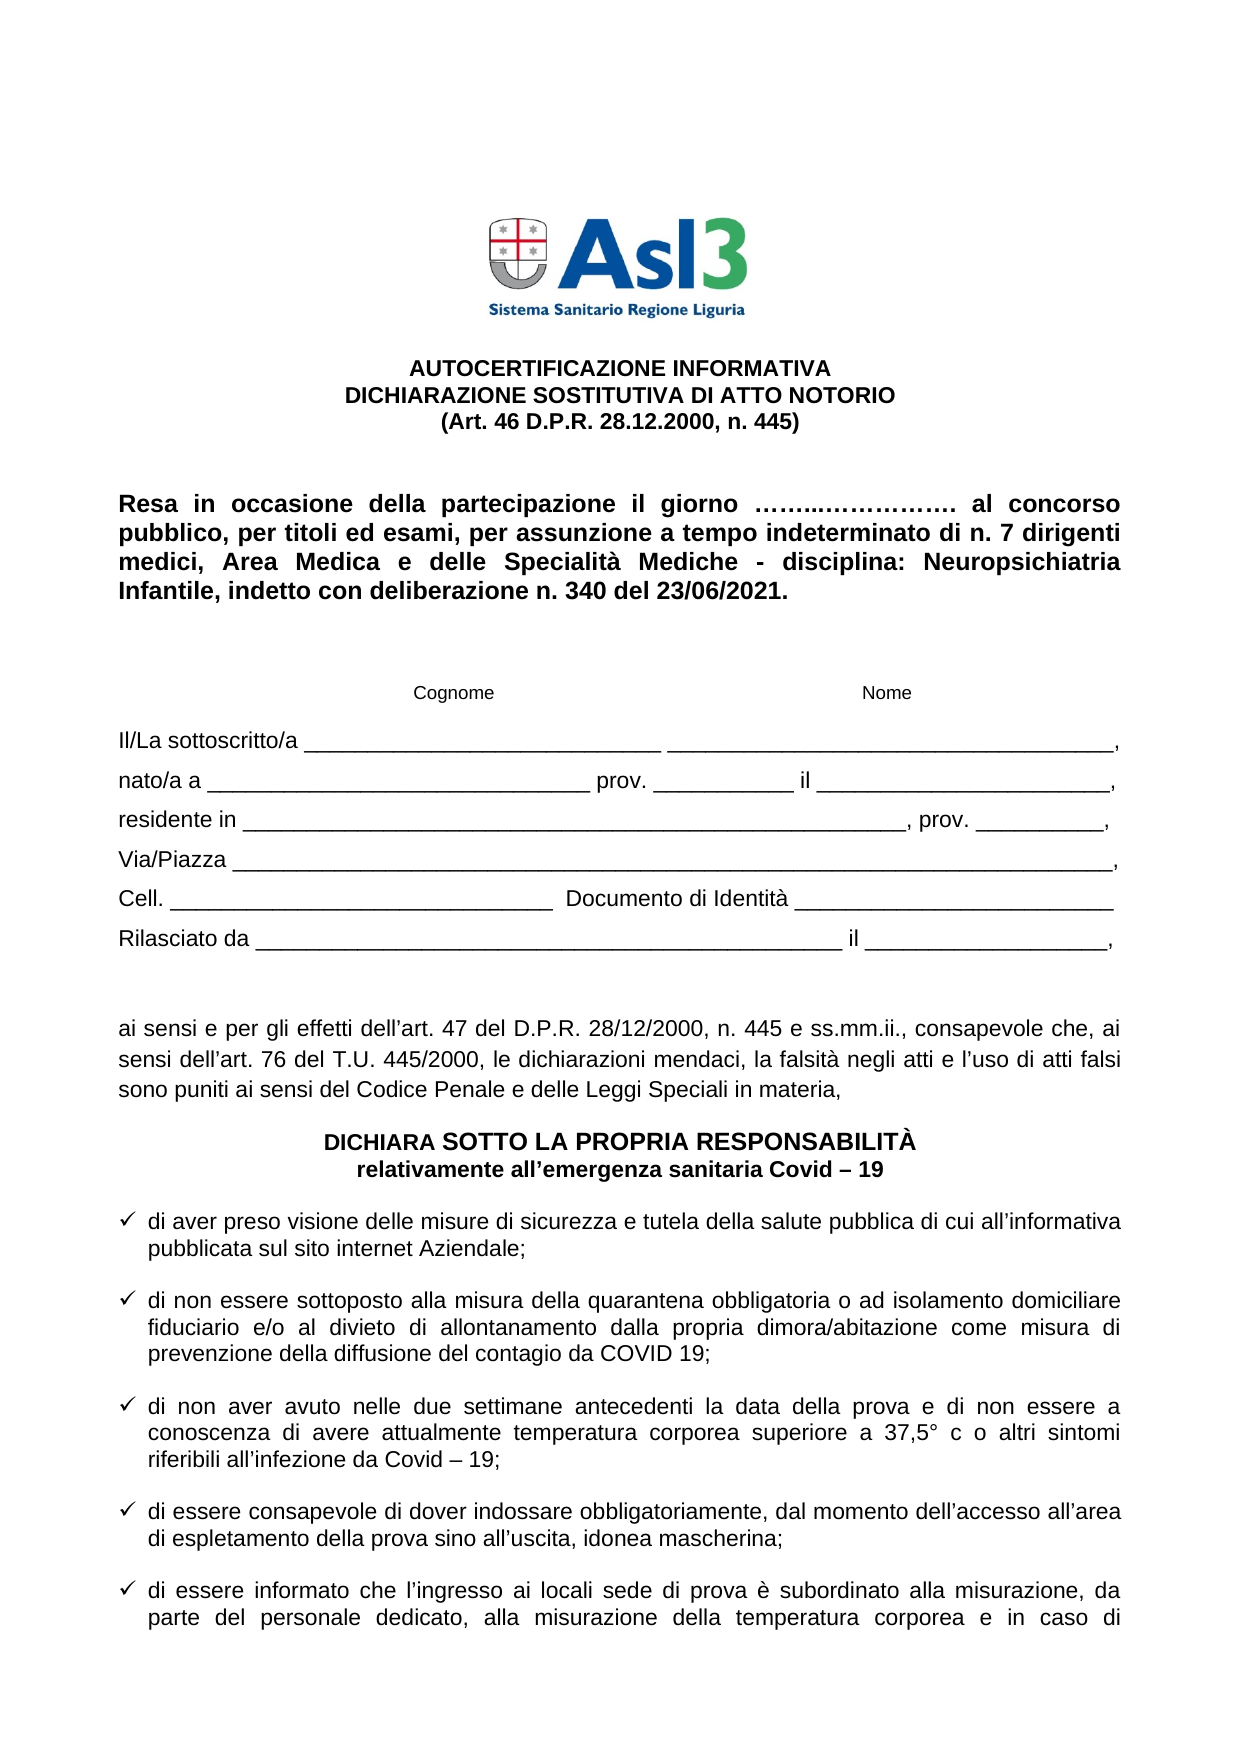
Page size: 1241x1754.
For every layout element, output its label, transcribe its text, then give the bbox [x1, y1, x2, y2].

text ai sensi e per gli effetti dell’art. 47 del D.P.R. 28/12/2000, n. 445 e ss.mm.ii., consapevole che, ai sensi dell’art. 76 del T.U. 445/2000, le dichiarazioni mendaci, la falsità negli atti e l’uso di atti falsi sono puniti ai sensi del Codice Penale e delle Leggi Speciali in materia, [118, 1015, 1122, 1102]
text residente in ____________________________________________________, prov. __________, [118, 806, 1122, 833]
list di non essere sottoposto alla misura della quarantena obbligatoria o ad isolamento domiciliare fiduciario e/o al divieto di allontanamento dalla propria dimora/abitazione come misura di prevenzione della diffusione del contagio da COVID 19; [118, 1287, 1122, 1366]
text DICHIARAZIONE SOSTITUTIVA DI ATTO NOTORIO [118, 382, 1122, 408]
text Cognome Nome [339, 682, 1122, 703]
list di essere consapevole di dover indossare obbligatoriamente, dal momento dell’accesso all’area di espletamento della prova sino all’uscita, idonea mascherina; [118, 1498, 1122, 1551]
text Rilasciato da ______________________________________________ il ___________________, [118, 925, 1122, 951]
list di non aver avuto nelle due settimane antecedenti la data della prova e di non essere a conoscenza di avere attualmente temperatura corporea superiore a 37,5° c o altri sintomi riferibili all’infezione da Covid – 19; [118, 1393, 1122, 1472]
text Via/Piazza _____________________________________________________________________, [118, 846, 1122, 872]
text Resa in occasione della partecipazione il giorno ……...……………. al concorso pubblico, per titoli ed esami, per assunzione a tempo indeterminato di n. 7 dirigenti medici, Area Medica e delle Specialità Mediche - disciplina: Neuropsichiatria Infantile, indetto con deliberazione n. 340 del 23/06/2021. [118, 489, 1122, 604]
list di aver preso visione delle misure di sicurezza e tutela della salute pubblica di cui all’informativa pubblicata sul sito internet Aziendale; [118, 1208, 1122, 1261]
text relativamente all’emergenza sanitaria Covid – 19 [118, 1156, 1122, 1182]
text nato/a a ______________________________ prov. ___________ il _______________________, [118, 767, 1122, 793]
text AUTOCERTIFICAZIONE INFORMATIVA [118, 355, 1122, 382]
list di essere informato che l’ingresso ai locali sede di prova è subordinato alla misurazione, da parte del personale dedicato, alla misurazione della temperatura corporea e in caso di [118, 1577, 1122, 1630]
subtitle DICHIARA Sotto la propria responsabilità [118, 1127, 1122, 1156]
text Il/La sottoscritto/a ____________________________ ___________________________________, [118, 727, 1122, 754]
text (Art. 46 D.P.R. 28.12.2000, n. 445) [118, 408, 1122, 434]
text Cell. ______________________________ Documento di Identità _________________________ [118, 885, 1122, 912]
